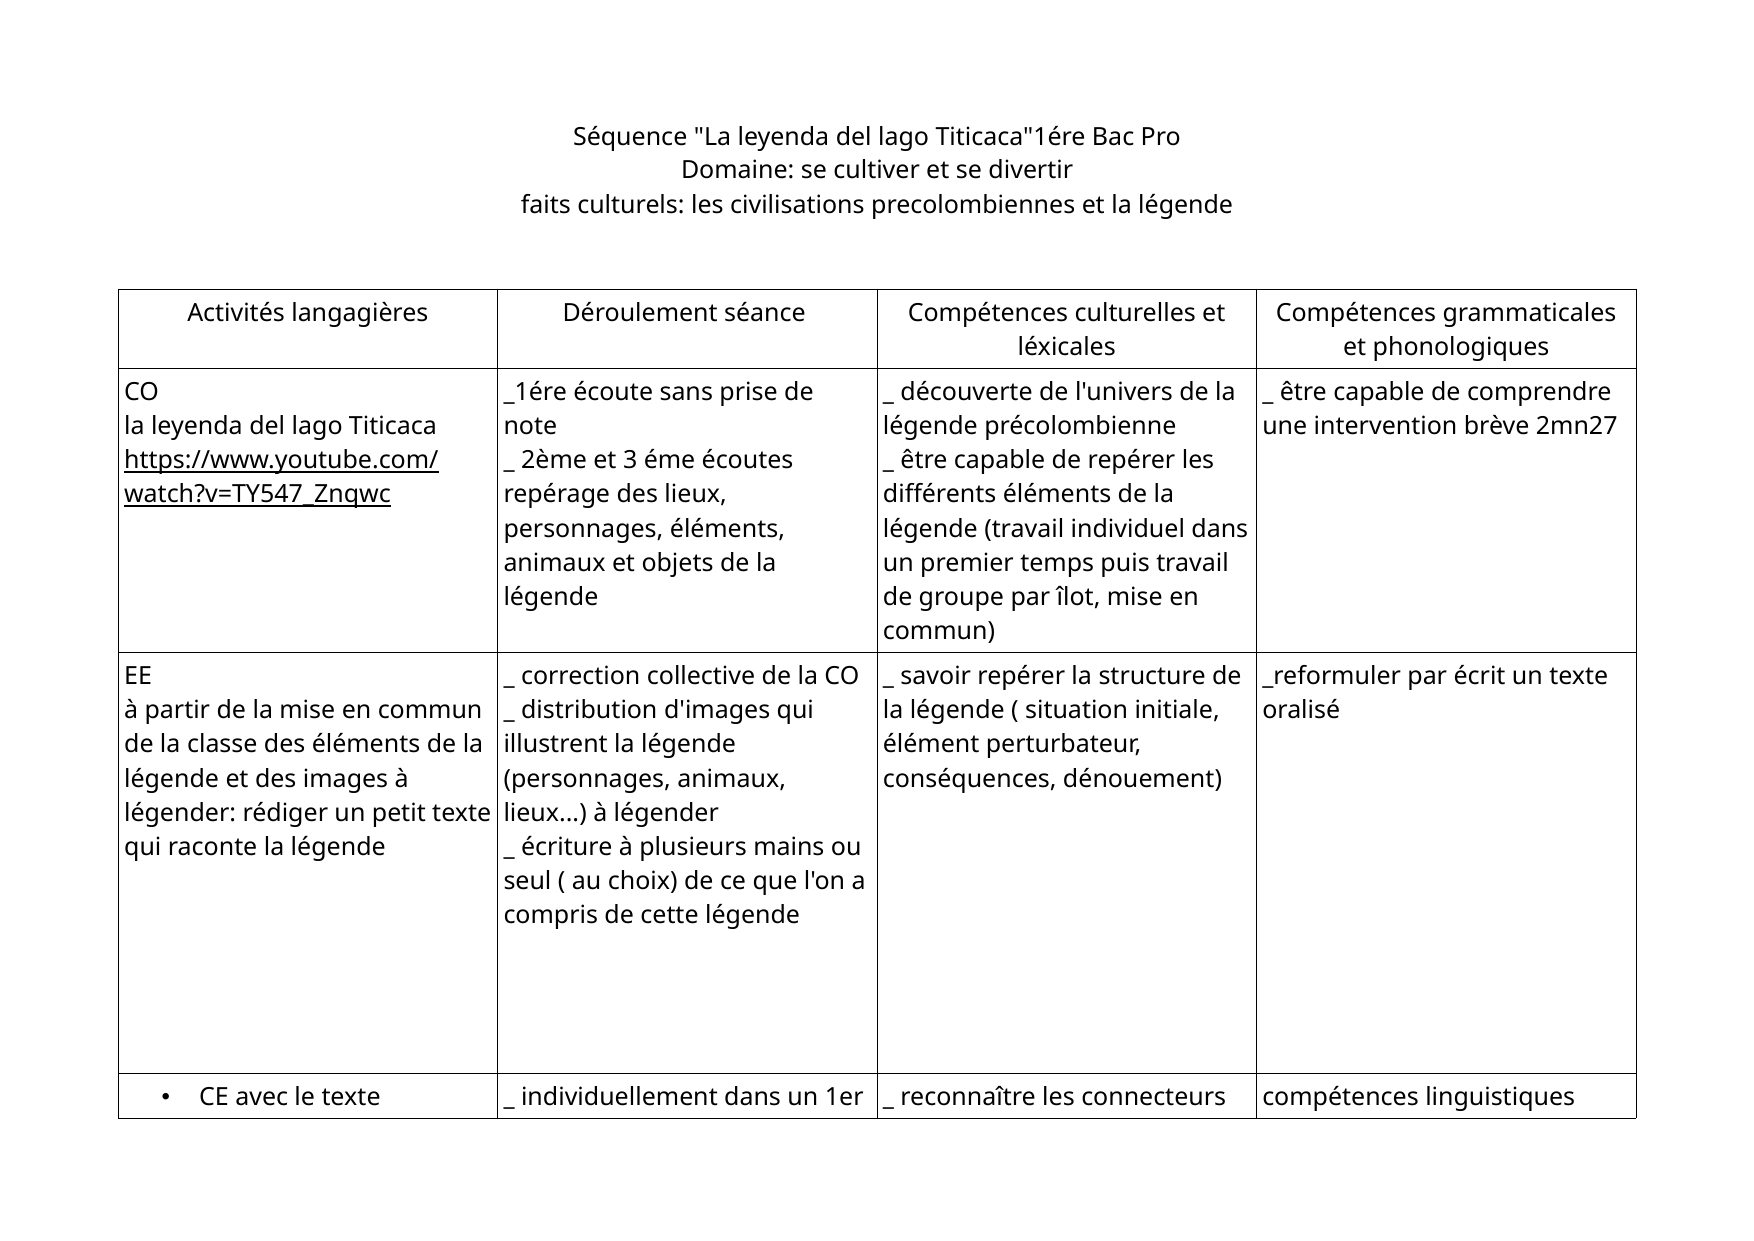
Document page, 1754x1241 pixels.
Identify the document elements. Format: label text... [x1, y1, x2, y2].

table_cell _ correction collective de la CO _ distribution d'images qui illustrent la légende (personnages, animaux, lieux...) à légender _ écriture à plusieurs mains ou seul ( au choix) de ce que l'on a compris de cette légende [498, 653, 877, 1072]
table_cell CE avec le texte [119, 1074, 497, 1118]
table_cell EE à partir de la mise en commun de la classe des éléments de la légende et des images à légender: rédiger un petit texte qui raconte la légende [119, 653, 497, 1072]
table_cell compétences linguistiques [1257, 1074, 1636, 1118]
table_header Activités langagières [119, 290, 497, 368]
table_cell CO la leyenda del lago Titicaca https://www.youtube.com/watch?v=TY547_Znqwc [119, 369, 497, 652]
text faits culturels: les civilisations precolombiennes et la légende [118, 186, 1636, 220]
table_cell _ individuellement dans un 1er [498, 1074, 877, 1118]
text Séquence "La leyenda del lago Titicaca"1ére Bac Pro [118, 118, 1636, 152]
table_cell _reformuler par écrit un texte oralisé [1257, 653, 1636, 1072]
text Domaine: se cultiver et se divertir [118, 152, 1636, 186]
table_cell _1ére écoute sans prise de note _ 2ème et 3 éme écoutes repérage des lieux, personnages, éléments, animaux et objets de la légende [498, 369, 877, 652]
table_header Compétences culturelles et léxicales [878, 290, 1256, 368]
table_cell _ découverte de l'univers de la légende précolombienne _ être capable de repérer les différents éléments de la légende (travail individuel dans un premier temps puis travail de groupe par îlot, mise en commun) [878, 369, 1256, 652]
table_header Déroulement séance [498, 290, 877, 368]
table_cell _ savoir repérer la structure de la légende ( situation initiale, élément perturbateur, conséquences, dénouement) [878, 653, 1256, 1072]
table_cell _ reconnaître les connecteurs [878, 1074, 1256, 1118]
table_cell _ être capable de comprendre une intervention brève 2mn27 [1257, 369, 1636, 652]
table_header Compétences grammaticales et phonologiques [1257, 290, 1636, 368]
